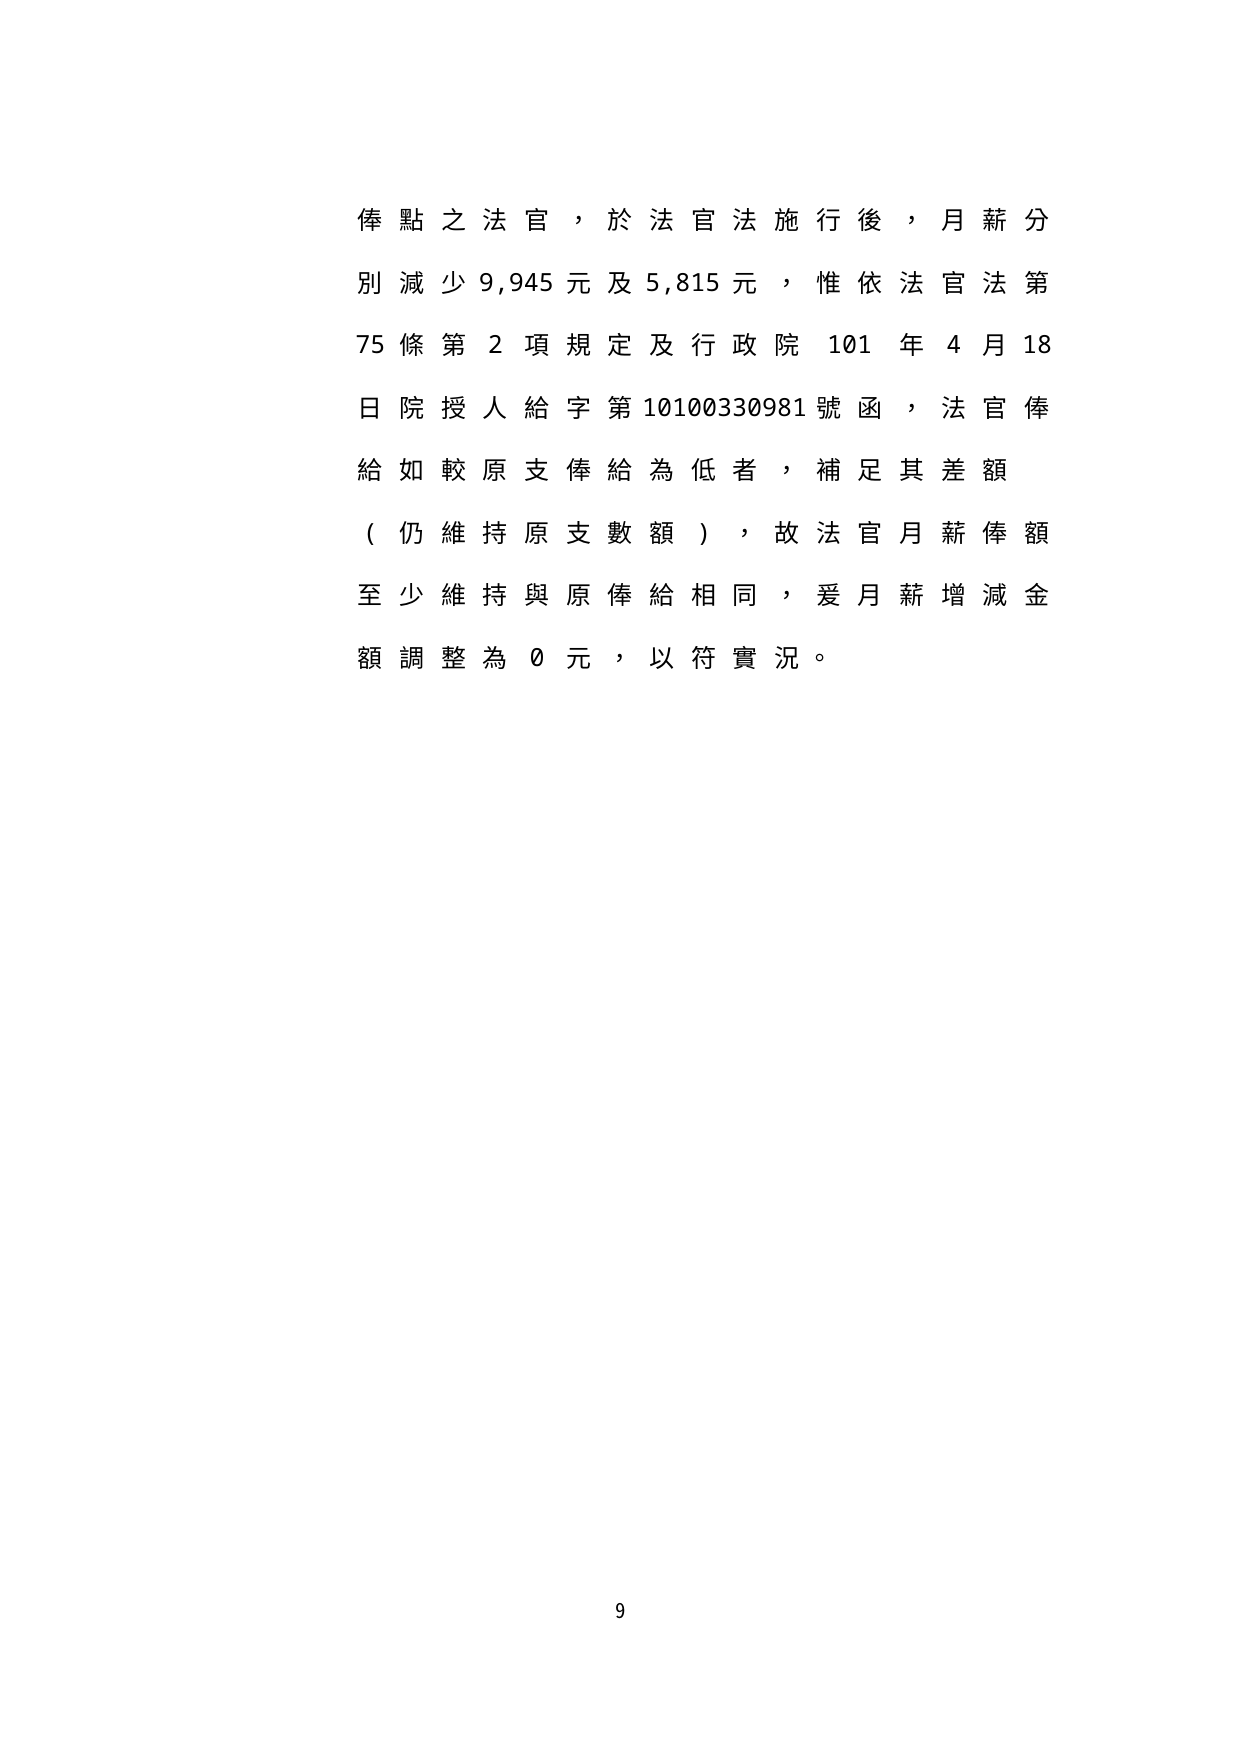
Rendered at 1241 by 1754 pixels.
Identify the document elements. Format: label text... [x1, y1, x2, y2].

text 俸點之法官，於法官法施行後，月薪分別減少9,945元及5,815元，惟依法官法第75條第2項規定及行政院101年4月18日院授人給字第10100330981號函，法官俸給如較原支俸給為低者，補足其差額(仍維持原支數額)，故法官月薪俸額至少維持與原俸給相同，爰月薪增減金額調整為0元，以符實況。 [318, 177, 1063, 677]
